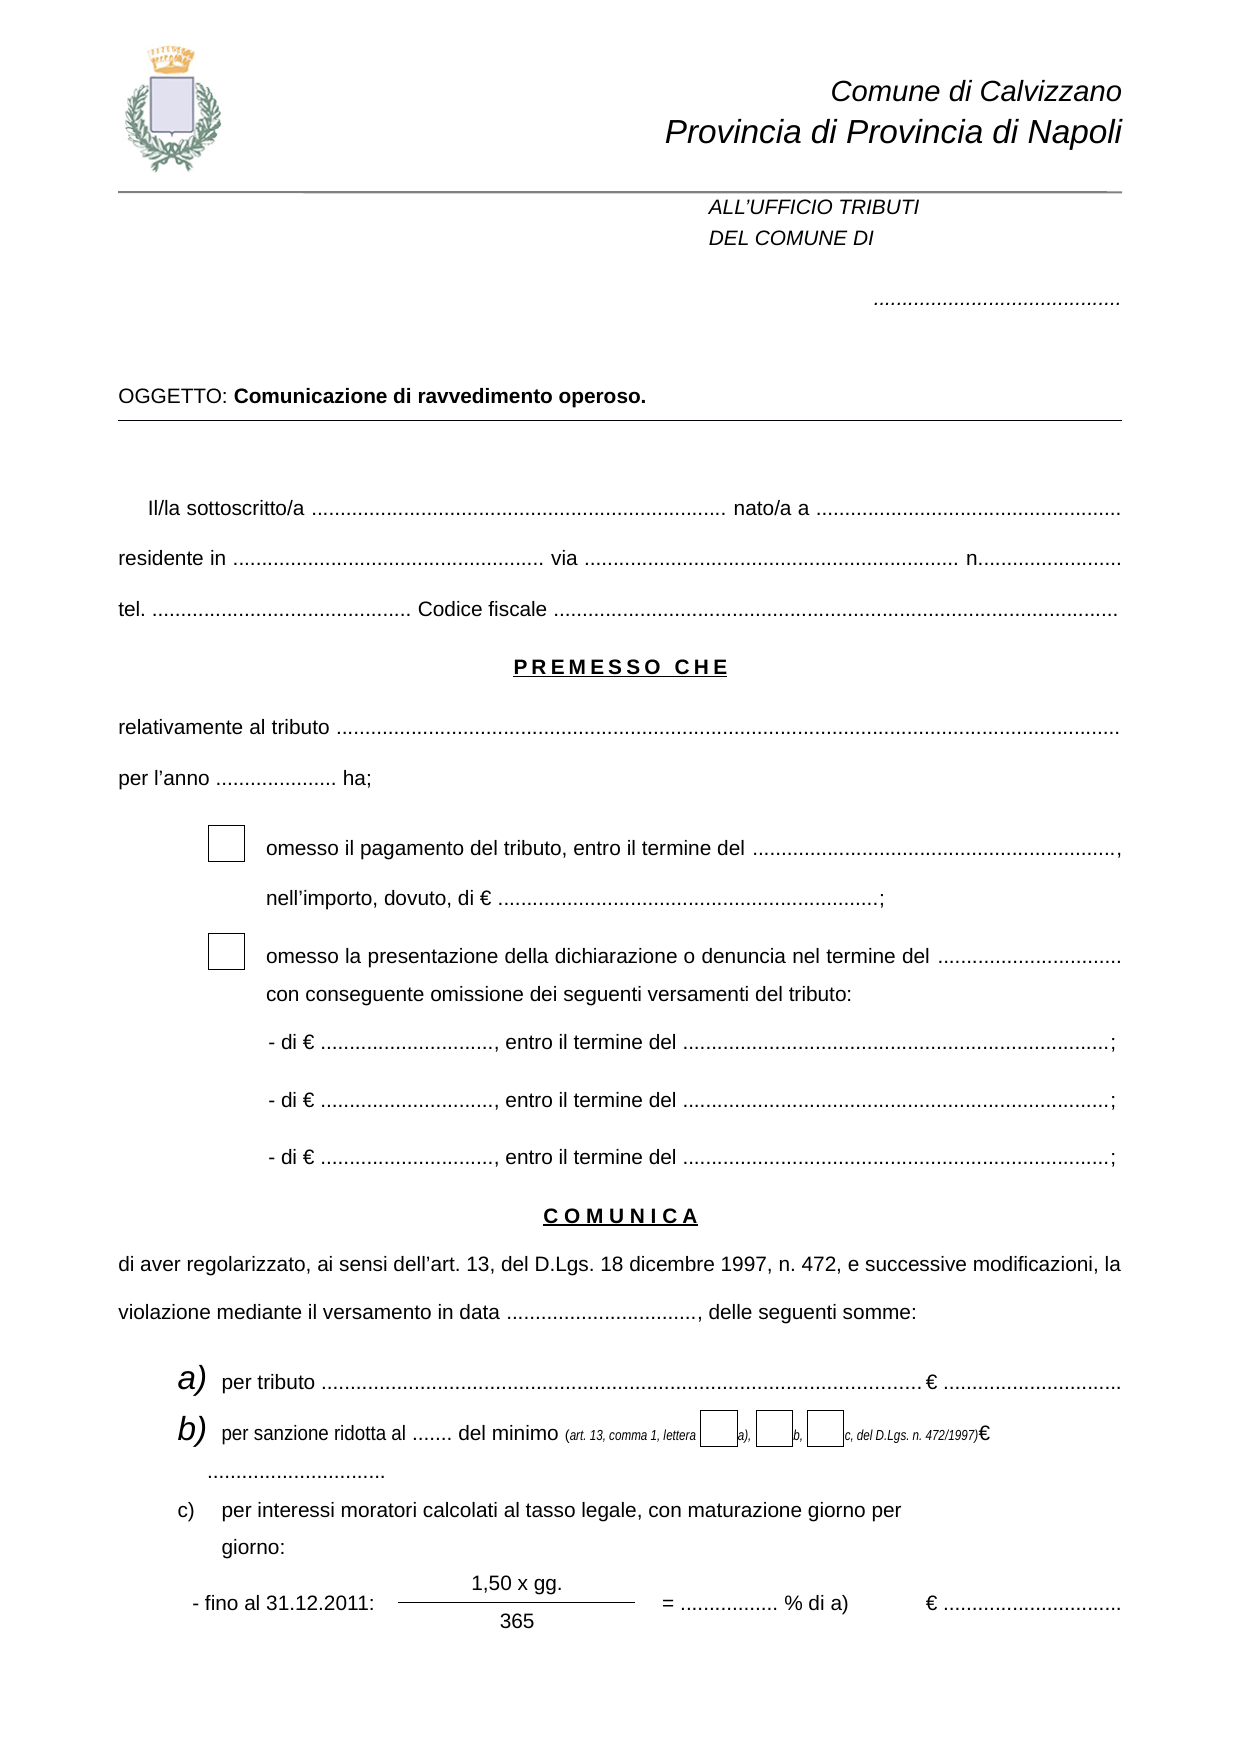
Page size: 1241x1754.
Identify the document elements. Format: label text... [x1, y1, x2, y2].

text - fino al 31.12.2011: = ................. % di a) € ............................... [192, 1595, 845, 1614]
list per tributo € ............................... [177, 1358, 1122, 1396]
text - di € .............................., entro il termine del ..........................................................................; [118, 1133, 1122, 1172]
text DEL COMUNE DI [709, 226, 1122, 250]
text 1,50 x gg. [192, 1571, 1122, 1595]
text PREMESSO CHE [118, 655, 1122, 679]
text omesso la presentazione della dichiarazione o denuncia nel termine del ................................ con conseguente omissione dei seguenti versamenti del tributo: [118, 932, 1122, 1006]
text - di € .............................., entro il termine del ..........................................................................; [118, 1018, 1122, 1057]
text - di € .............................., entro il termine del ..........................................................................; [118, 1076, 1122, 1114]
text omesso il pagamento del tributo, entro il termine del ..............................................................., nell’importo, dovuto, di € ..................................................................; [118, 824, 1122, 913]
text Il/la sottoscritto/a ........................................................................ nato/a a ..................................................... residente in ...................................................... via ................................................................. n......................... tel. ............................................. Codice fiscale .................................................................................................. [118, 484, 1122, 623]
list per sanzione ridotta al ....... del minimo (art. 13, comma 1, lettera a), b, c, del D.Lgs. n. 472/1997) € ............................... [177, 1409, 1122, 1486]
text C O M U N I C A [118, 1203, 1122, 1227]
list per interessi moratori calcolati al tasso legale, con maturazione giorno per [177, 1498, 1122, 1522]
text ALL’UFFICIO TRIBUTI [709, 195, 1122, 219]
text di aver regolarizzato, ai sensi dell’art. 13, del D.Lgs. 18 dicembre 1997, n. 472, e successive modificazioni, la violazione mediante il versamento in data ................................., delle seguenti somme: [118, 1252, 1122, 1326]
text relativamente al tributo ........................................................................................................................................ per l’anno ..................... ha; [118, 703, 1122, 792]
text - fino al 31.12.2011: = ................. % di a) € ............................... [843, 1595, 1122, 1614]
text 365 [192, 1614, 1122, 1633]
text ........................................... [118, 274, 1122, 312]
picture [122, 43, 224, 175]
text OGGETTO: Comunicazione di ravvedimento operoso. [118, 384, 1122, 408]
text giorno: [221, 1535, 1122, 1559]
